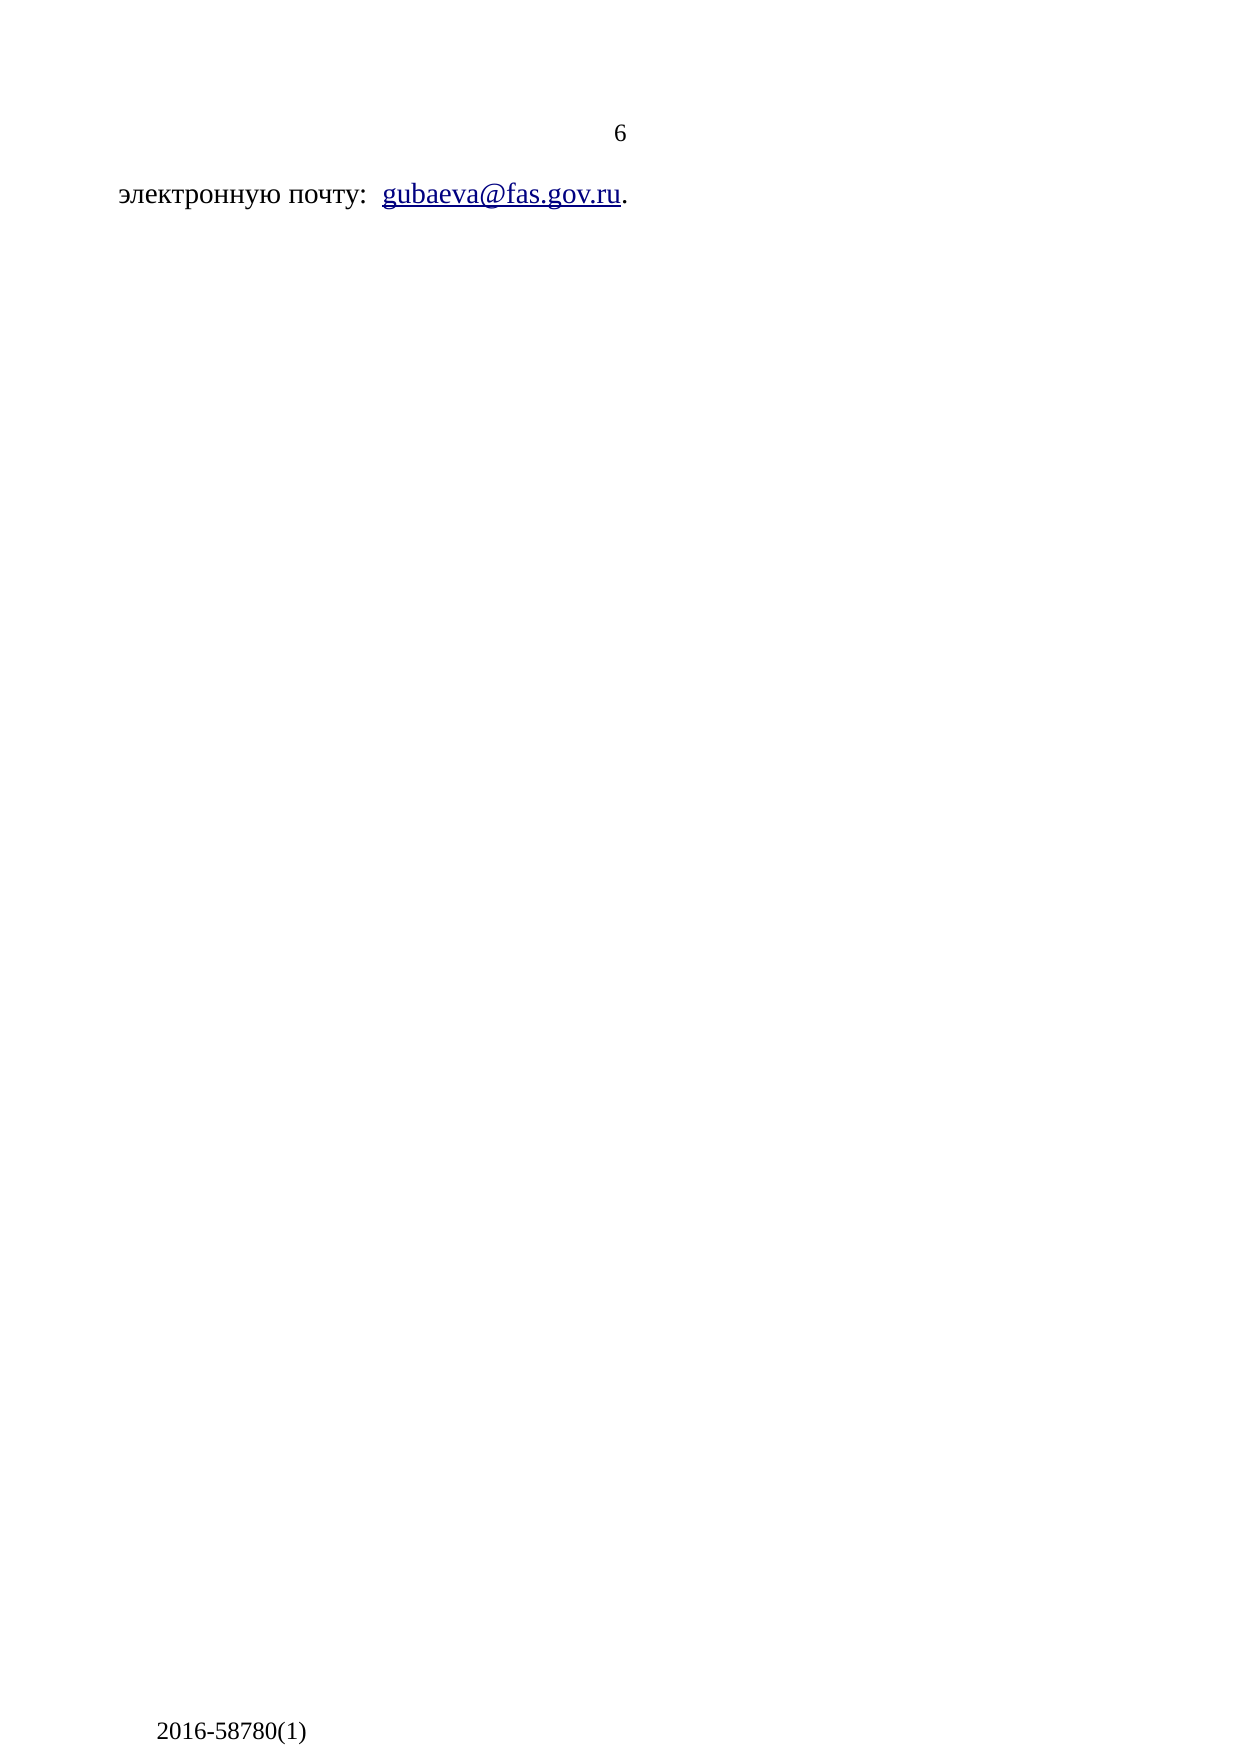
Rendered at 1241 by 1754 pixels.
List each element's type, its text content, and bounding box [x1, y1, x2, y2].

text электронную почту: gubaeva@fas.gov.ru. [118, 176, 1122, 210]
